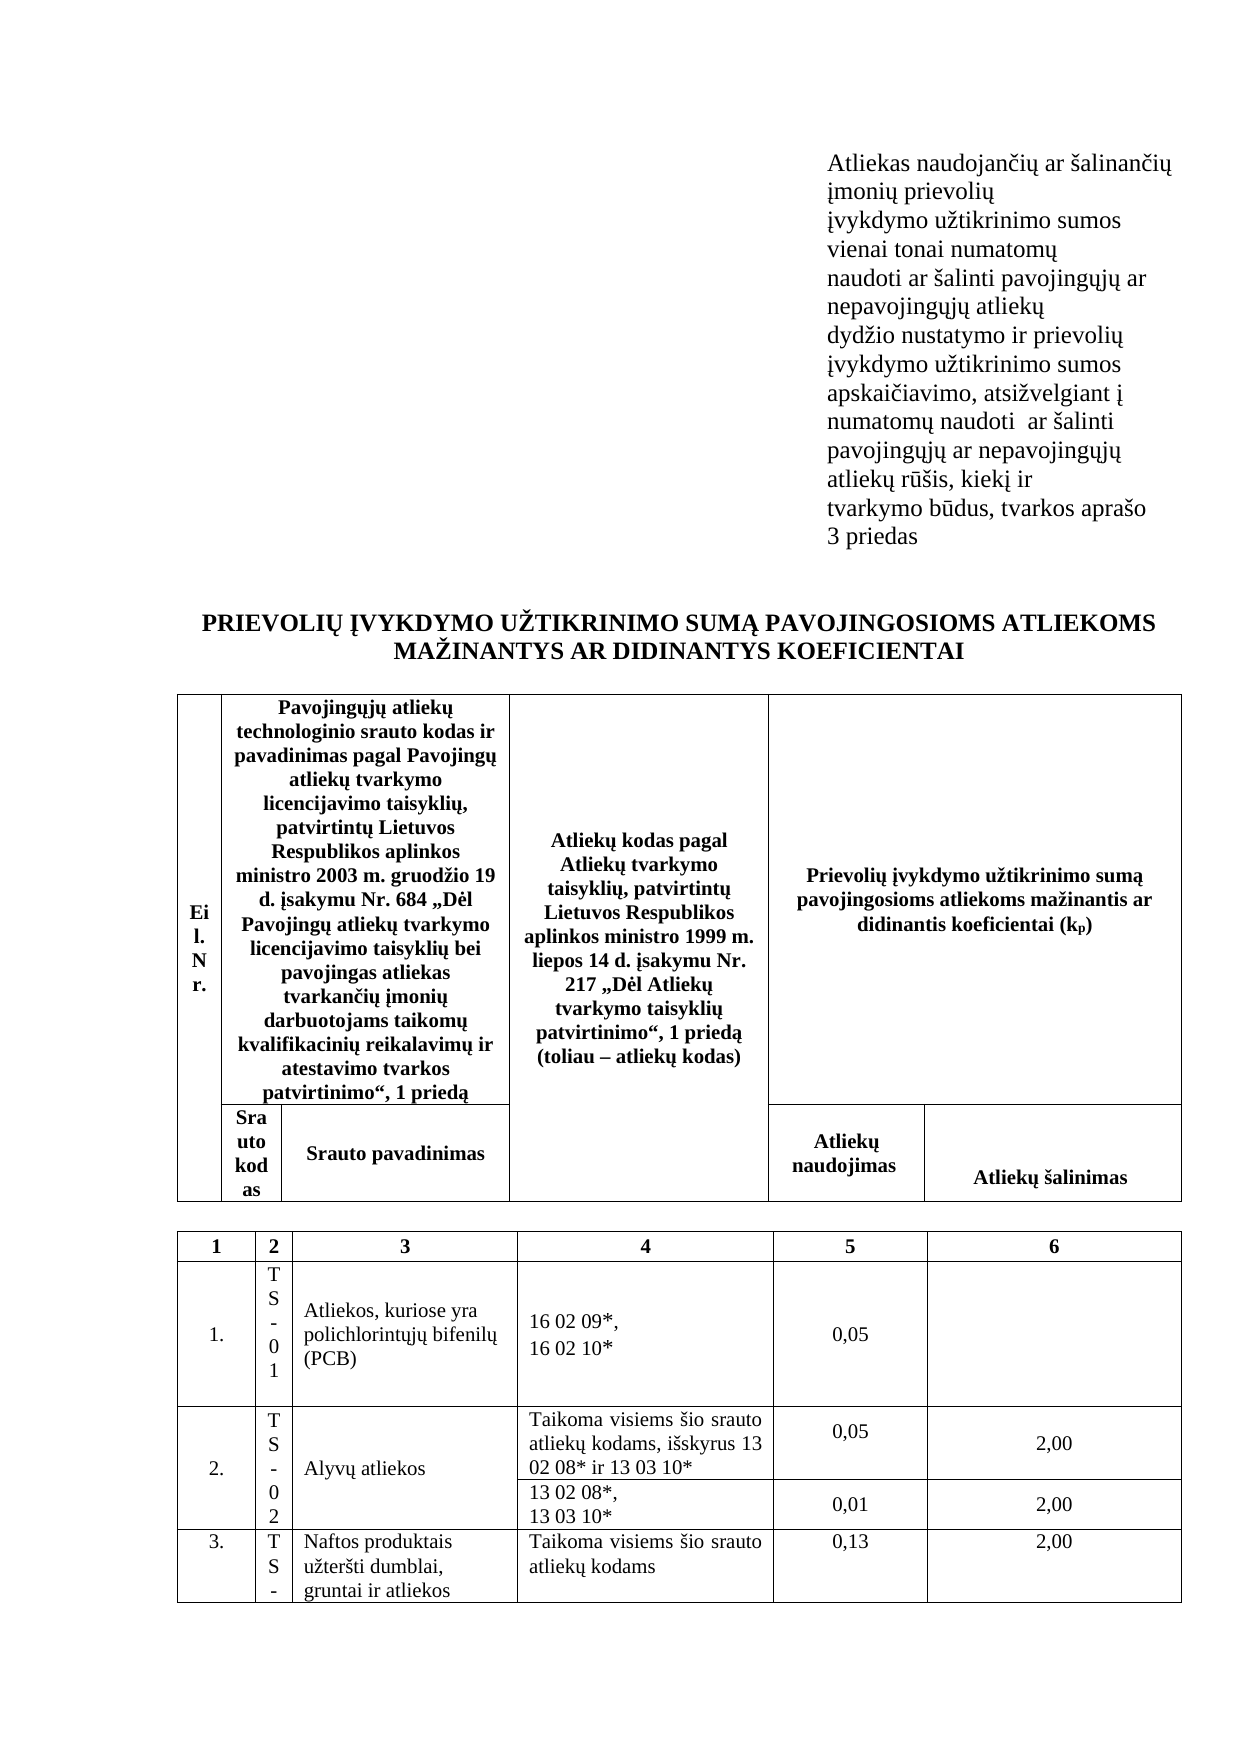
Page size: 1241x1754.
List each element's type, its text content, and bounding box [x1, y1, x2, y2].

table_header 2 [256, 1232, 292, 1261]
table_cell 2,00 [928, 1480, 1181, 1528]
table_cell 2,00 [928, 1530, 1181, 1602]
table_cell 0,01 [774, 1480, 927, 1528]
table_cell 0,13 [774, 1530, 927, 1602]
table_cell 3. [178, 1530, 255, 1602]
text įvykdymo užtikrinimo sumos vienai tonai numatomų [827, 205, 1181, 263]
table_header Pavojingųjų atliekų technologinio srauto kodas ir pavadinimas pagal Pavojingų atliekų tvarkymo licencijavimo taisyklių, patvirtintų Lietuvos Respublikos aplinkos ministro 2003 m. gruodžio 19 d. įsakymu Nr. 684 „Dėl Pavojingų atliekų tvarkymo licencijavimo taisyklių bei pavojingas atliekas tvarkančių įmonių darbuotojams taikomų kvalifikacinių reikalavimų ir atestavimo tvarkos patvirtinimo“, 1 priedą [222, 695, 509, 1104]
table_cell TS-01 [256, 1262, 292, 1406]
table_cell 2,00 [928, 1407, 1181, 1479]
text tvarkymo būdus, tvarkos aprašo [827, 493, 1181, 521]
table_cell Atliekų naudojimas [769, 1105, 924, 1201]
table_cell 16 02 09*, 16 02 10* [518, 1262, 773, 1406]
table_cell Taikoma visiems šio srauto atliekų kodams, išskyrus 13 02 08* ir 13 03 10* [518, 1407, 773, 1479]
table_cell Atliekos, kuriose yra polichlorintųjų bifenilų (PCB) [293, 1262, 517, 1406]
table_cell Taikoma visiems šio srauto atliekų kodams [518, 1530, 773, 1602]
table_cell 2. [178, 1407, 255, 1528]
text apskaičiavimo, atsižvelgiant į numatomų naudoti ar šalinti [827, 378, 1181, 435]
text 3 priedas [827, 521, 1181, 550]
table_header Eil. Nr. [178, 695, 221, 1201]
table_header Atliekų kodas pagal Atliekų tvarkymo taisyklių, patvirtintų Lietuvos Respublikos aplinkos ministro 1999 m. liepos 14 d. įsakymu Nr. 217 „Dėl Atliekų tvarkymo taisyklių patvirtinimo“, 1 priedą (toliau – atliekų kodas) [510, 695, 768, 1201]
table_cell 0,05 [774, 1407, 927, 1479]
table_cell 0,05 [774, 1262, 927, 1406]
table_header 6 [928, 1232, 1181, 1261]
table_cell 13 02 08*, 13 03 10* [518, 1480, 773, 1528]
table_header 3 [293, 1232, 517, 1261]
text pavojingųjų ar nepavojingųjų atliekų rūšis, kiekį ir [827, 435, 1181, 493]
table_cell Naftos produktais užteršti dumblai, gruntai ir atliekos [293, 1530, 517, 1602]
table_header 1 [178, 1232, 255, 1261]
text PRIEVOLIŲ ĮVYKDYMO UŽTIKRINIMO SUMĄ PAVOJINGOSIOMS ATLIEKOMS MAŽINANTYS AR DIDINANTYS KOEFICIENTAI [177, 608, 1181, 665]
table_cell 1. [178, 1262, 255, 1406]
table_cell Atliekų šalinimas [925, 1105, 1181, 1201]
table_cell TS-02 [256, 1407, 292, 1528]
table_cell [928, 1262, 1181, 1406]
table_cell Srauto kodas [222, 1105, 281, 1201]
table_cell TS- [256, 1530, 292, 1602]
table_cell Alyvų atliekos [293, 1407, 517, 1528]
table_header 4 [518, 1232, 773, 1261]
table_header Prievolių įvykdymo užtikrinimo sumą pavojingosioms atliekoms mažinantis ar didinantis koeficientai (kp) [769, 695, 1181, 1104]
text naudoti ar šalinti pavojingųjų ar nepavojingųjų atliekų [827, 263, 1181, 320]
text dydžio nustatymo ir prievolių įvykdymo užtikrinimo sumos [827, 320, 1181, 378]
table_header 5 [774, 1232, 927, 1261]
text Atliekas naudojančių ar šalinančių įmonių prievolių [827, 148, 1181, 205]
table_cell Srauto pavadinimas [282, 1105, 509, 1201]
